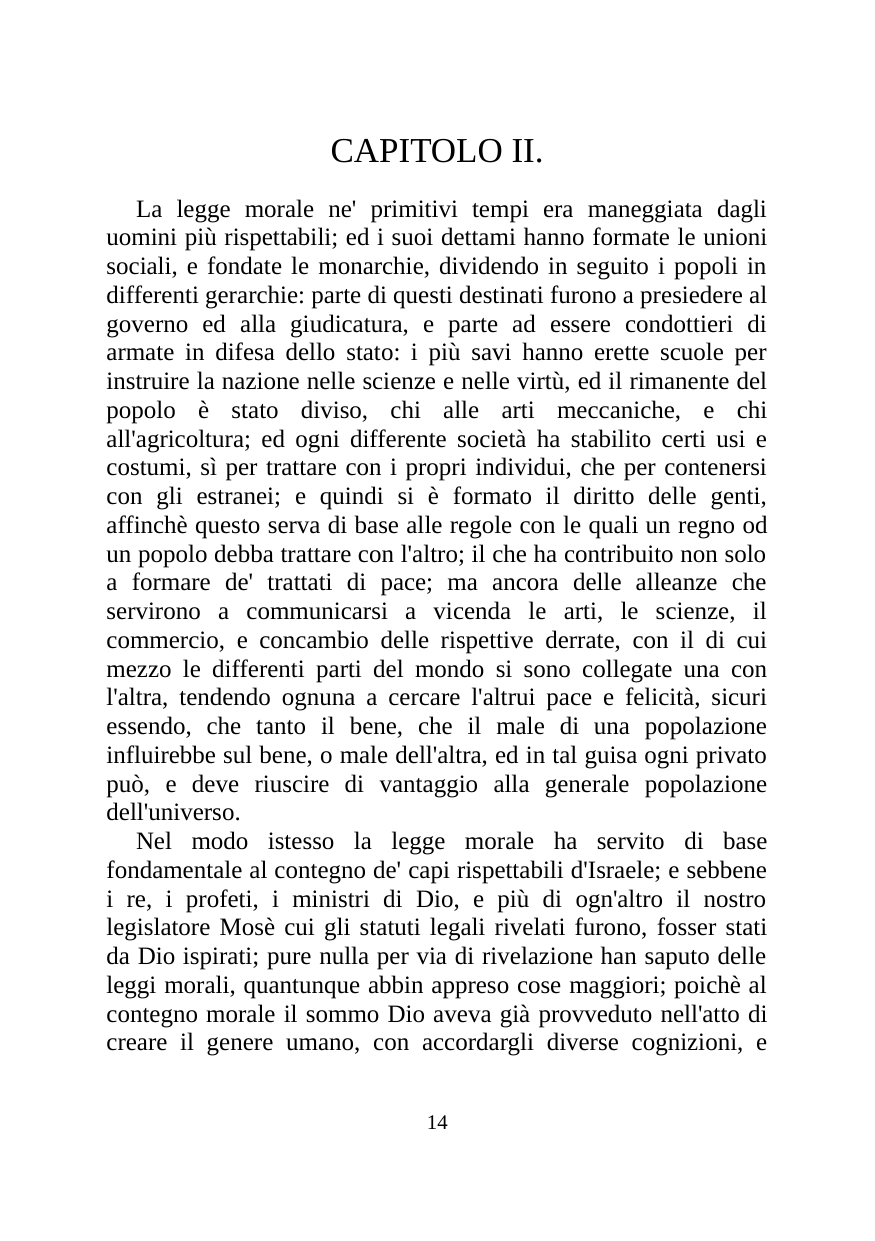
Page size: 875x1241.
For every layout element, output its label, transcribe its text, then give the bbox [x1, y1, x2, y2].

subtitle CAPITOLO II. [106, 130, 768, 170]
text Nel modo istesso la legge morale ha servito di base fondamentale al contegno de' capi rispettabili d'Israele; e sebbene i re, i profeti, i ministri di Dio, e più di ogn'altro il nostro legislatore Mosè cui gli statuti legali rivelati furono, fosser stati da Dio ispirati; pure nulla per via di rivelazione han saputo delle leggi morali, quantunque abbin appreso cose maggiori; poichè al contegno morale il sommo Dio aveva già provveduto nell'atto di creare il genere umano, con accordargli diverse cognizioni, e [106, 826, 768, 1056]
text La legge morale ne' primitivi tempi era maneggiata dagli uomini più rispettabili; ed i suoi dettami hanno formate le unioni sociali, e fondate le monarchie, dividendo in seguito i popoli in differenti gerarchie: parte di questi destinati furono a presiedere al governo ed alla giudicatura, e parte ad essere condottieri di armate in difesa dello stato: i più savi hanno erette scuole per instruire la nazione nelle scienze e nelle virtù, ed il rimanente del popolo è stato diviso, chi alle arti meccaniche, e chi all'agricoltura; ed ogni differente società ha stabilito certi usi e costumi, sì per trattare con i propri individui, che per contenersi con gli estranei; e quindi si è formato il diritto delle genti, affinchè questo serva di base alle regole con le quali un regno od un popolo debba trattare con l'altro; il che ha contribuito non solo a formare de' trattati di pace; ma ancora delle alleanze che servirono a communicarsi a vicenda le arti, le scienze, il commercio, e concambio delle rispettive derrate, con il di cui mezzo le differenti parti del mondo si sono collegate una con l'altra, tendendo ognuna a cercare l'altrui pace e felicità, sicuri essendo, che tanto il bene, che il male di una popolazione influirebbe sul bene, o male dell'altra, ed in tal guisa ogni privato può, e deve riuscire di vantaggio alla generale popolazione dell'universo. [106, 194, 768, 826]
